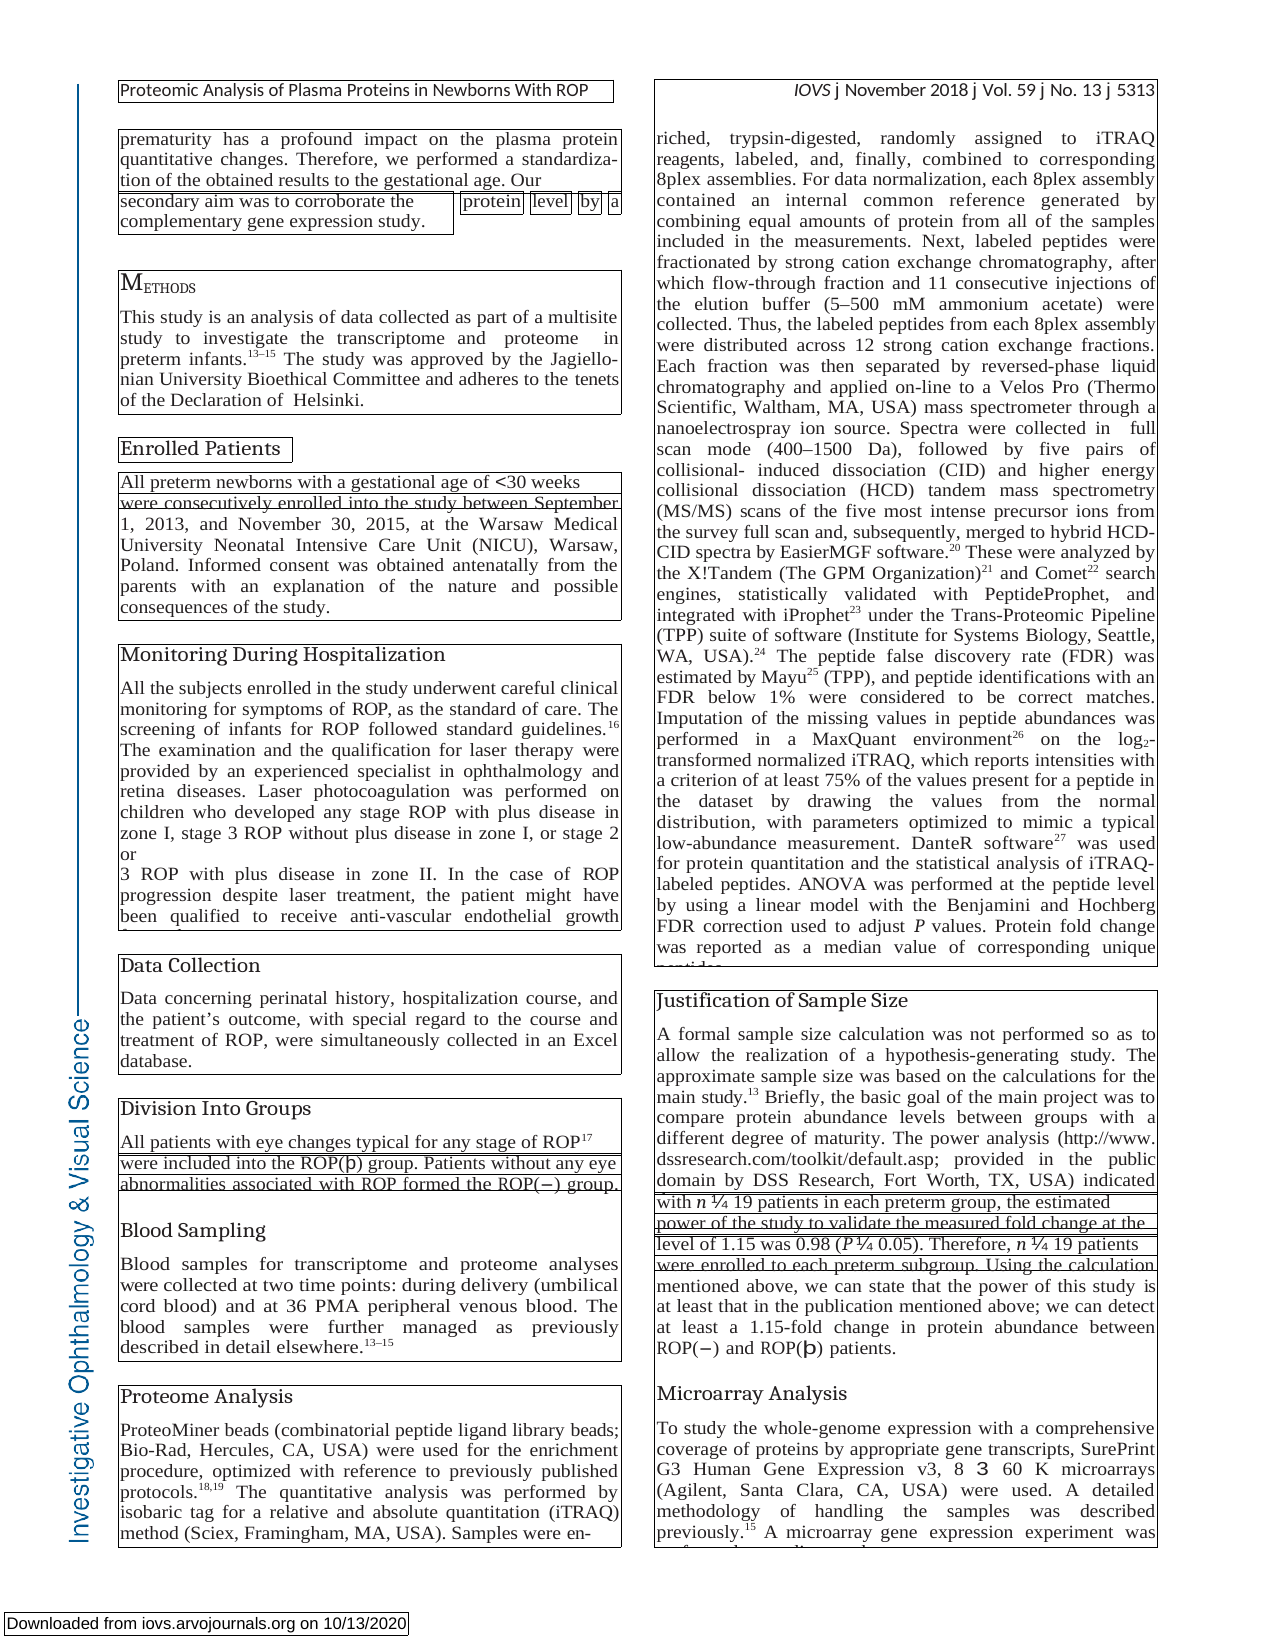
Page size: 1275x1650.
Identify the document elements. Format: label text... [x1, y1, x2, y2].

text Proteomic Analysis of Plasma Proteins in Newborns With ROP [120, 81, 613, 101]
text Downloaded from iovs.arvojournals.org on 10/13/2020 [6, 1613, 408, 1633]
text riched, trypsin-digested, randomly assigned to iTRAQ reagents, labeled, and, finally, combined to corresponding 8plex assemblies. For data normalization, each 8plex assembly contained an internal common reference generated by combining equal amounts of protein from all of the samples included in the measurements. Next, labeled peptides were fractionated by strong cation exchange chromatography, after which flow-through fraction and 11 consecutive injections of the elution buffer (5–500 mM ammonium acetate) were collected. Thus, the labeled peptides from each 8plex assembly were distributed across 12 strong cation exchange fractions. Each fraction was then separated by reversed-phase liquid chromatography and applied on-line to a Velos Pro (Thermo Scientific, Waltham, MA, USA) mass spectrometer through a nanoelectrospray ion source. Spectra were collected in full scan mode (400–1500 Da), followed by five pairs of collisional- induced dissociation (CID) and higher energy collisional dissociation (HCD) tandem mass spectrometry (MS/MS) scans of the five most intense precursor ions from the survey full scan and, subsequently, merged to hybrid HCD-CID spectra by EasierMGF software.20 These were analyzed by the X!Tandem (The GPM Organization)21 and Comet22 search engines, statistically validated with PeptideProphet, and integrated with iProphet23 under the Trans-Proteomic Pipeline (TPP) suite of software (Institute for Systems Biology, Seattle, WA, USA).24 The peptide false discovery rate (FDR) was estimated by Mayu25 (TPP), and peptide identifications with an FDR below 1% were considered to be correct matches. Imputation of the missing values in peptide abundances was performed in a MaxQuant environment26 on the log2-transformed normalized iTRAQ, which reports intensities with a criterion of at least 75% of the values present for a peptide in the dataset by drawing the values from the normal distribution, with parameters optimized to mimic a typical low-abundance measurement. DanteR software27 was used for protein quantitation and the statistical analysis of iTRAQ-labeled peptides. ANOVA was performed at the peptide level by using a linear model with the Benjamini and Hochberg FDR correction used to adjust P values. Protein fold change was reported as a median value of corresponding unique peptides. [656, 128, 1156, 966]
text by [580, 192, 601, 211]
text To study the whole-genome expression with a comprehensive coverage of proteins by appropriate gene transcripts, SurePrint G3 Human Gene Expression v3, 8 3 60 K microarrays (Agilent, Santa Clara, CA, USA) were used. A detailed methodology of handling the samples was described previously.15 A microarray gene expression experiment was performed according to the [656, 1418, 1156, 1547]
text 3 ROP with plus disease in zone II. In the case of ROP progression despite laser treatment, the patient might have been qualified to receive anti-vascular endothelial growth factor therapy. [120, 864, 619, 930]
picture [68, 1019, 94, 1542]
text protein [463, 192, 523, 211]
text Blood Sampling [120, 1219, 621, 1243]
text IOVS j November 2018 j Vol. 59 j No. 13 j 5313 [793, 80, 1157, 101]
text Monitoring During Hospitalization [120, 645, 621, 666]
text Justification of Sample Size [656, 991, 1157, 1012]
text prematurity has a profound impact on the plasma protein quantitative changes. Therefore, we performed a standardiza- tion of the obtained results to the gestational age. Our [120, 130, 619, 191]
text Data concerning perinatal history, hospitalization course, and the patient’s outcome, with special regard to the course and treatment of ROP, were simultaneously collected in an Excel database. [120, 988, 619, 1071]
text were enrolled to each preterm subgroup. Using the calculation mentioned above, we can state that the power of this study is at least that in the publication mentioned above; we can detect at least a 1.15-fold change in protein abundance between ROP(-) and ROP(þ) patients. [656, 1256, 1156, 1358]
text were included into the ROP(þ) group. Patients without any eye [120, 1154, 621, 1174]
text a [611, 192, 621, 211]
text Data Collection [120, 955, 621, 977]
text Enrolled Patients [120, 438, 292, 460]
text level of 1.15 was 0.98 (P ¼ 0.05). Therefore, n ¼ 19 patients [656, 1235, 1157, 1254]
text ProteoMiner beads (combinatorial peptide ligand library beads; Bio-Rad, Hercules, CA, USA) were used for the enrichment procedure, optimized with reference to previously published protocols.18,19 The quantitative analysis was performed by isobaric tag for a relative and absolute quantitation (iTRAQ) method (Sciex, Framingham, MA, USA). Samples were en- [120, 1419, 619, 1544]
text This study is an analysis of data collected as part of a multisite study to investigate the transcriptome and proteome in preterm infants.13–15 The study was approved by the Jagiello- nian University Bioethical Committee and adheres to the tenets of the Declaration of Helsinki. [120, 307, 619, 410]
text Blood samples for transcriptome and proteome analyses were collected at two time points: during delivery (umbilical cord blood) and at 36 PMA peripheral venous blood. The blood samples were further managed as previously described in detail elsewhere.13–15 [120, 1254, 619, 1358]
text Microarray Analysis [656, 1382, 1157, 1406]
text power of the study to validate the measured fold change at the [656, 1214, 1157, 1233]
text All patients with eye changes typical for any stage of ROP17 [120, 1131, 621, 1153]
text METHODS [120, 271, 621, 296]
text Division Into Groups [120, 1099, 621, 1120]
text Proteome Analysis [120, 1386, 621, 1408]
text abnormalities associated with ROP formed the ROP(-) group. [120, 1175, 621, 1195]
text All preterm newborns with a gestational age of <30 weeks [120, 473, 621, 492]
text with n ¼ 19 patients in each preterm group, the estimated [656, 1193, 1157, 1213]
text level [532, 192, 571, 211]
text All the subjects enrolled in the study underwent careful clinical monitoring for symptoms of ROP, as the standard of care. The screening of infants for ROP followed standard guidelines.16 The examination and the qualification for laser therapy were provided by an experienced specialist in ophthalmology and retina diseases. Laser photocoagulation was performed on children who developed any stage ROP with plus disease in zone I, stage 3 ROP without plus disease in zone I, or stage 2 or [120, 678, 619, 864]
text were consecutively enrolled into the study between September 1, 2013, and November 30, 2015, at the Warsaw Medical University Neonatal Intensive Care Unit (NICU), Warsaw, Poland. Informed consent was obtained antenatally from the parents with an explanation of the nature and possible consequences of the study. [120, 494, 619, 617]
text A formal sample size calculation was not performed so as to allow the realization of a hypothesis-generating study. The approximate sample size was based on the calculations for the main study.13 Briefly, the basic goal of the main project was to compare protein abundance levels between groups with a different degree of maturity. The power analysis (http://www. dssresearch.com/toolkit/default.asp; provided in the public domain by DSS Research, Fort Worth, TX, USA) indicated that [656, 1024, 1156, 1192]
text secondary aim was to corroborate the complementary gene expression study. [120, 192, 453, 232]
